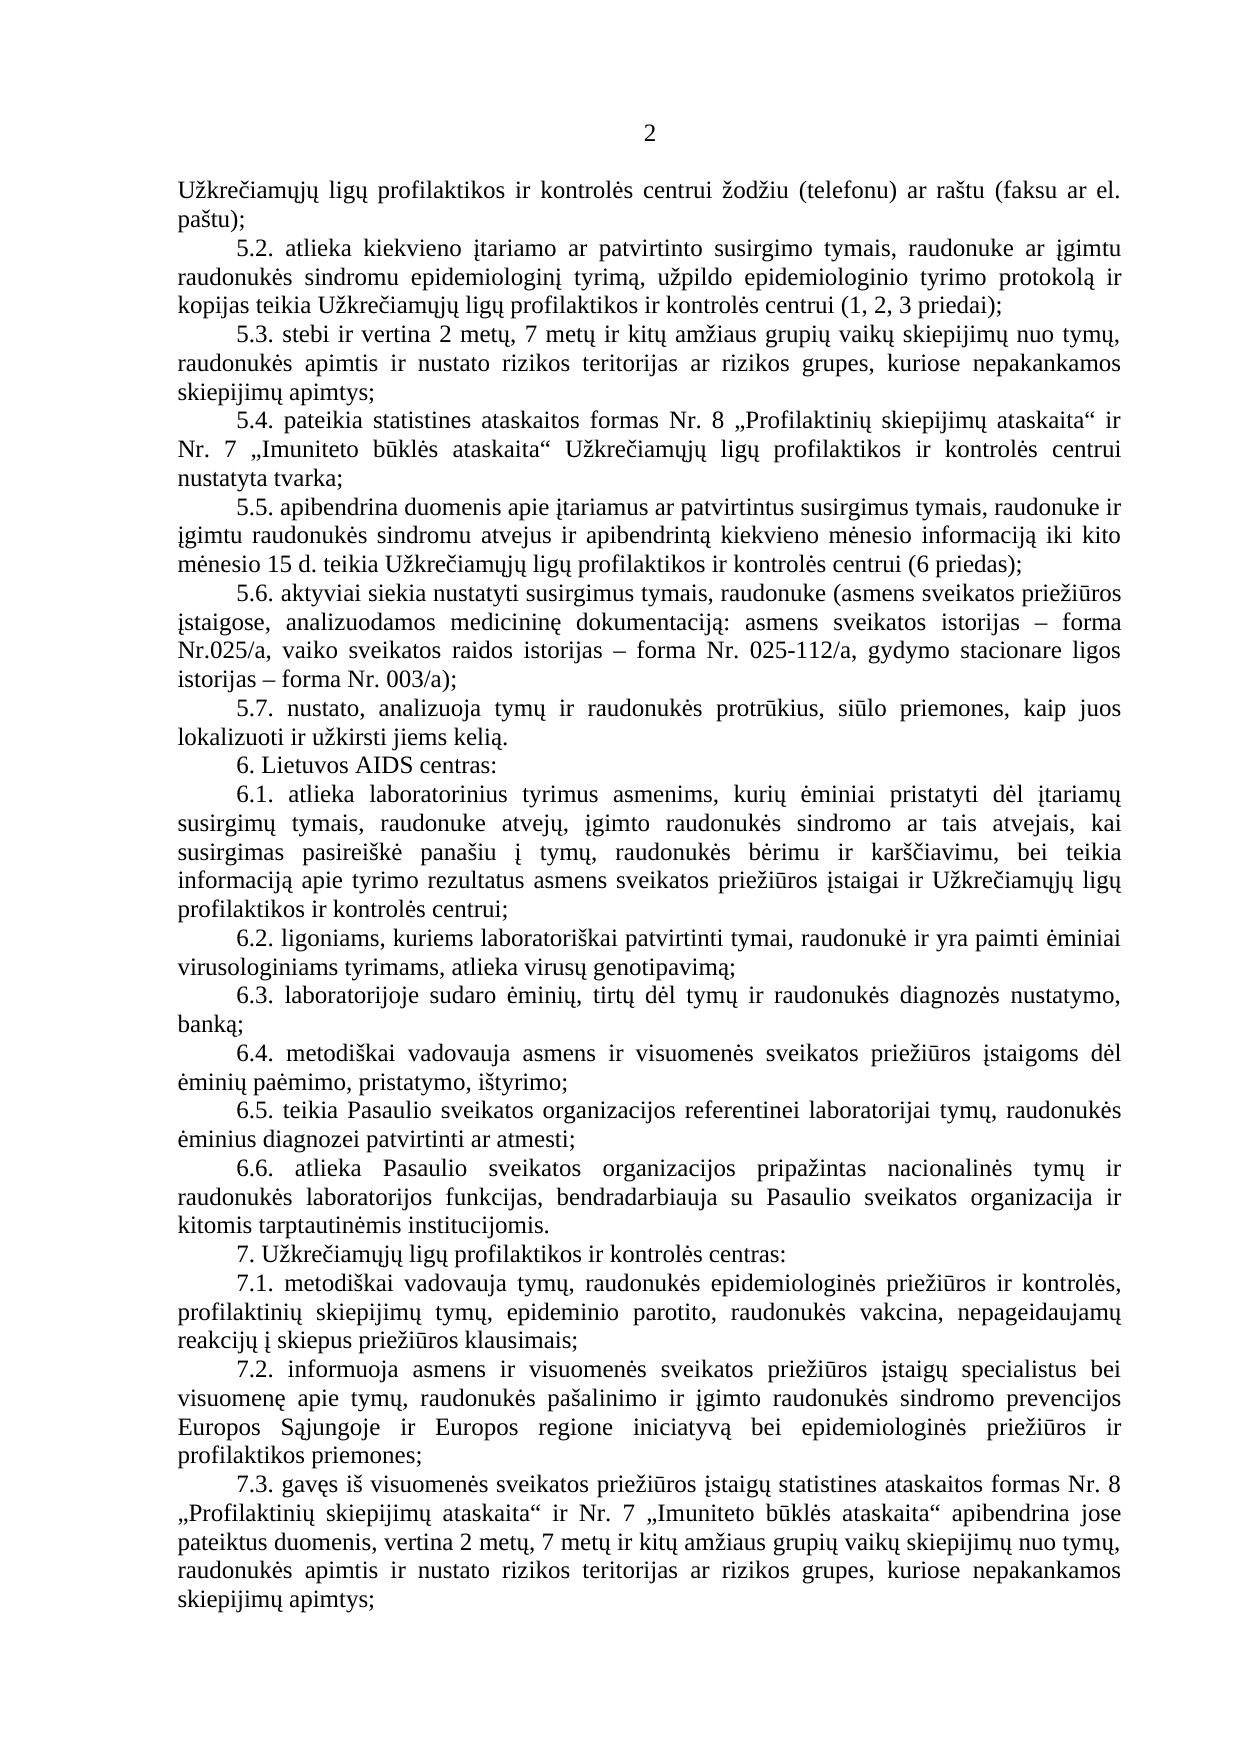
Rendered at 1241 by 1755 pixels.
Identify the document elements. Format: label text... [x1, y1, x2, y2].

text 6.1. atlieka laboratorinius tyrimus asmenims, kurių ėminiai pristatyti dėl įtariamų susirgimų tymais, raudonuke atvejų, įgimto raudonukės sindromo ar tais atvejais, kai susirgimas pasireiškė panašiu į tymų, raudonukės bėrimu ir karščiavimu, bei teikia informaciją apie tyrimo rezultatus asmens sveikatos priežiūros įstaigai ir Užkrečiamųjų ligų profilaktikos ir kontrolės centrui; [177, 779, 1122, 923]
text 5.3. stebi ir vertina 2 metų, 7 metų ir kitų amžiaus grupių vaikų skiepijimų nuo tymų, raudonukės apimtis ir nustato rizikos teritorijas ar rizikos grupes, kuriose nepakankamos skiepijimų apimtys; [177, 319, 1122, 406]
text 5.5. apibendrina duomenis apie įtariamus ar patvirtintus susirgimus tymais, raudonuke ir įgimtu raudonukės sindromu atvejus ir apibendrintą kiekvieno mėnesio informaciją iki kito mėnesio 15 d. teikia Užkrečiamųjų ligų profilaktikos ir kontrolės centrui (6 priedas); [177, 492, 1122, 578]
text Užkrečiamųjų ligų profilaktikos ir kontrolės centrui žodžiu (telefonu) ar raštu (faksu ar el. paštu); [177, 176, 1122, 233]
text 6.3. laboratorijoje sudaro ėminių, tirtų dėl tymų ir raudonukės diagnozės nustatymo, banką; [177, 981, 1122, 1038]
text 7.2. informuoja asmens ir visuomenės sveikatos priežiūros įstaigų specialistus bei visuomenę apie tymų, raudonukės pašalinimo ir įgimto raudonukės sindromo prevencijos Europos Sąjungoje ir Europos regione iniciatyvą bei epidemiologinės priežiūros ir profilaktikos priemones; [177, 1354, 1122, 1469]
text 6.4. metodiškai vadovauja asmens ir visuomenės sveikatos priežiūros įstaigoms dėl ėminių paėmimo, pristatymo, ištyrimo; [177, 1038, 1122, 1096]
text 7. Užkrečiamųjų ligų profilaktikos ir kontrolės centras: [177, 1239, 1122, 1268]
text 7.3. gavęs iš visuomenės sveikatos priežiūros įstaigų statistines ataskaitos formas Nr. 8 „Profilaktinių skiepijimų ataskaita“ ir Nr. 7 „Imuniteto būklės ataskaita“ apibendrina jose pateiktus duomenis, vertina 2 metų, 7 metų ir kitų amžiaus grupių vaikų skiepijimų nuo tymų, raudonukės apimtis ir nustato rizikos teritorijas ar rizikos grupes, kuriose nepakankamos skiepijimų apimtys; [177, 1469, 1122, 1613]
text 6. Lietuvos AIDS centras: [177, 751, 1122, 779]
text 5.7. nustato, analizuoja tymų ir raudonukės protrūkius, siūlo priemones, kaip juos lokalizuoti ir užkirsti jiems kelią. [177, 693, 1122, 751]
text 6.2. ligoniams, kuriems laboratoriškai patvirtinti tymai, raudonukė ir yra paimti ėminiai virusologiniams tyrimams, atlieka virusų genotipavimą; [177, 923, 1122, 981]
text 5.6. aktyviai siekia nustatyti susirgimus tymais, raudonuke (asmens sveikatos priežiūros įstaigose, analizuodamos medicininę dokumentaciją: asmens sveikatos istorijas – forma Nr.025/a, vaiko sveikatos raidos istorijas – forma Nr. 025-112/a, gydymo stacionare ligos istorijas – forma Nr. 003/a); [177, 578, 1122, 693]
text 5.2. atlieka kiekvieno įtariamo ar patvirtinto susirgimo tymais, raudonuke ar įgimtu raudonukės sindromu epidemiologinį tyrimą, užpildo epidemiologinio tyrimo protokolą ir kopijas teikia Užkrečiamųjų ligų profilaktikos ir kontrolės centrui (1, 2, 3 priedai); [177, 233, 1122, 319]
text 6.5. teikia Pasaulio sveikatos organizacijos referentinei laboratorijai tymų, raudonukės ėminius diagnozei patvirtinti ar atmesti; [177, 1096, 1122, 1153]
text 5.4. pateikia statistines ataskaitos formas Nr. 8 „Profilaktinių skiepijimų ataskaita“ ir Nr. 7 „Imuniteto būklės ataskaita“ Užkrečiamųjų ligų profilaktikos ir kontrolės centrui nustatyta tvarka; [177, 406, 1122, 492]
text 7.1. metodiškai vadovauja tymų, raudonukės epidemiologinės priežiūros ir kontrolės, profilaktinių skiepijimų tymų, epideminio parotito, raudonukės vakcina, nepageidaujamų reakcijų į skiepus priežiūros klausimais; [177, 1268, 1122, 1354]
text 6.6. atlieka Pasaulio sveikatos organizacijos pripažintas nacionalinės tymų ir raudonukės laboratorijos funkcijas, bendradarbiauja su Pasaulio sveikatos organizacija ir kitomis tarptautinėmis institucijomis. [177, 1153, 1122, 1239]
